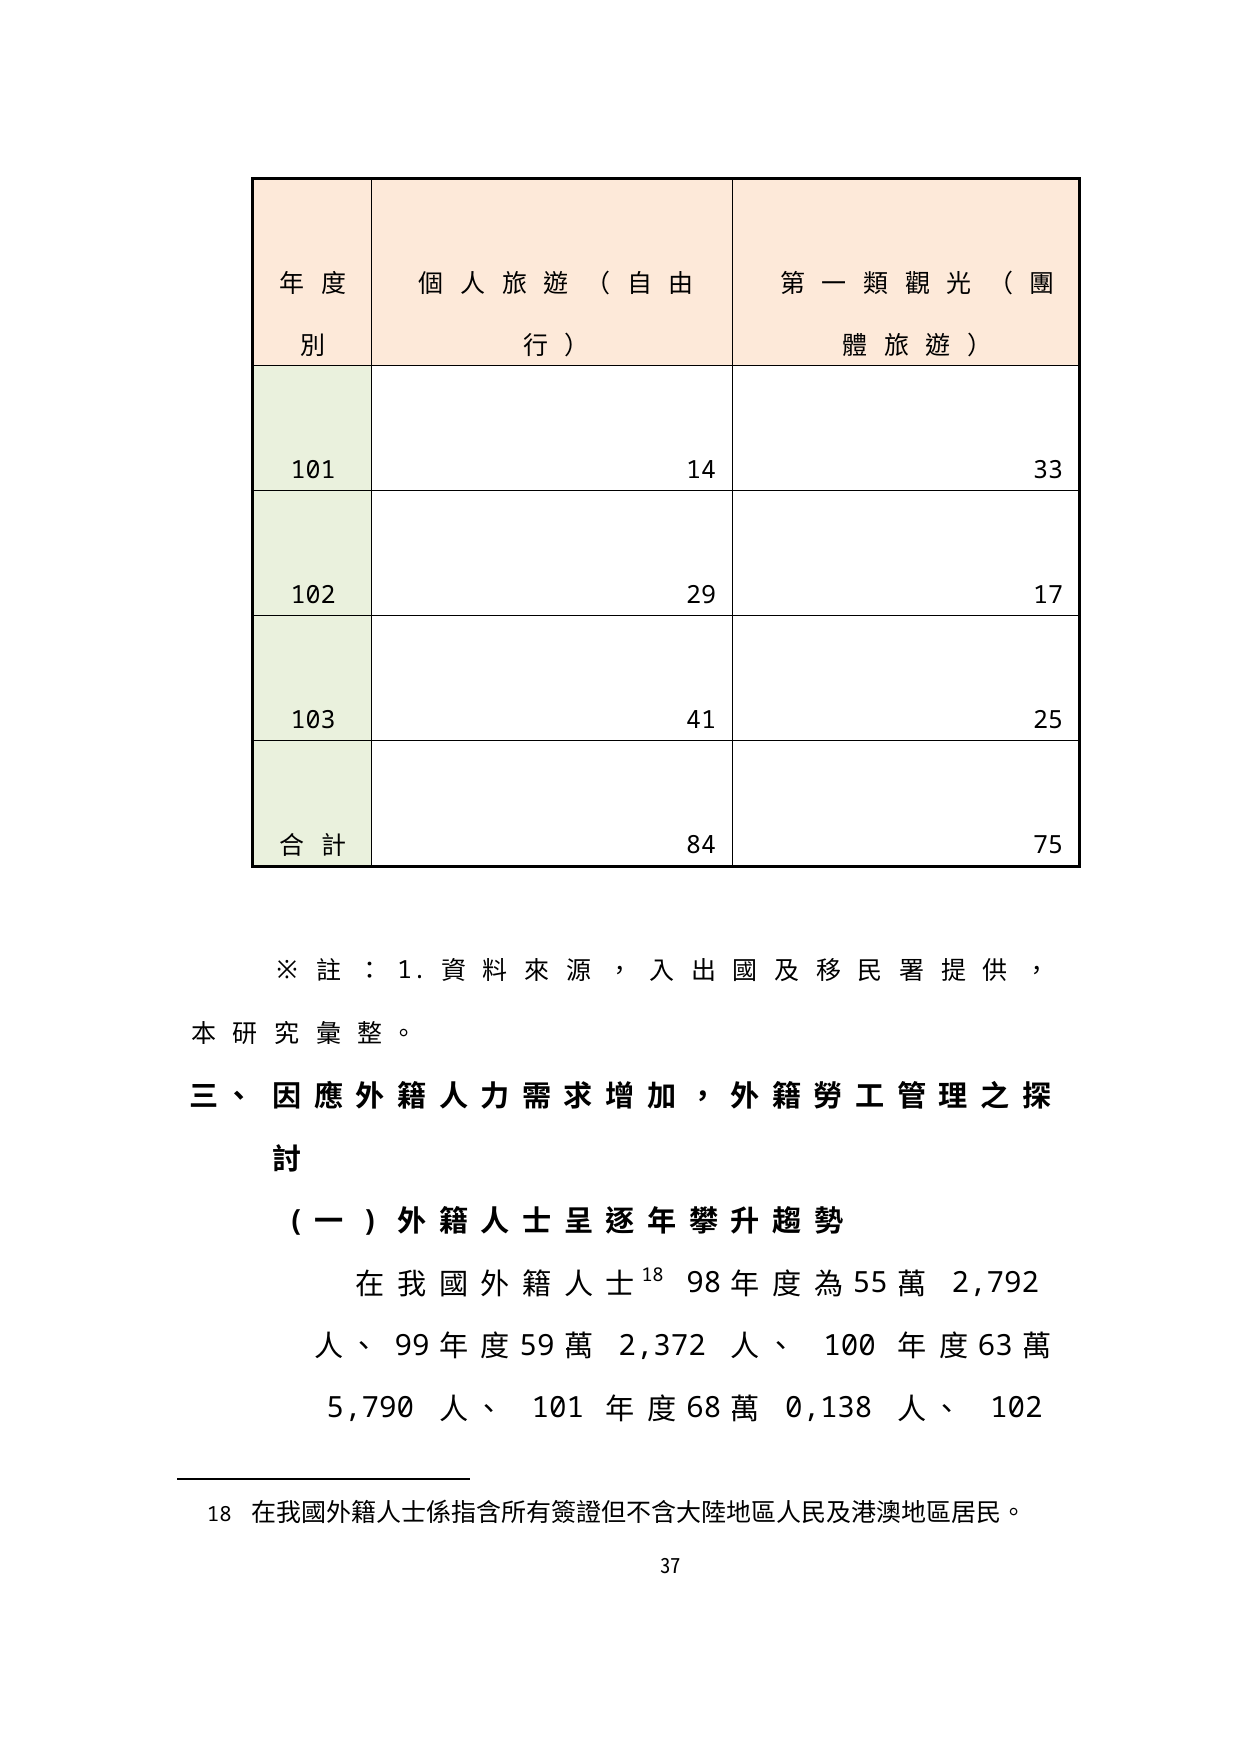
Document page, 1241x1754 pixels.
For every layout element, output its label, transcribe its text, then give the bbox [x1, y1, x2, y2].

table_cell 101 [254, 366, 371, 490]
table_cell 84 [372, 741, 732, 865]
table_cell 25 [733, 616, 1078, 740]
table_cell 41 [372, 616, 732, 740]
table_cell 75 [733, 741, 1078, 865]
text (一)外籍人士呈逐年攀升趨勢 [242, 1177, 1058, 1240]
table_header 第一類觀光（團體旅遊） [733, 180, 1078, 365]
text 在我國外籍人士98年度為55萬2,792人、99年度59萬2,372人、100年度63萬5,790人、101年度68萬0,138人、102年度72萬5,161人及103年度80萬0,943人，103年度較98年度增加24萬8,151人，增幅44.89％(詳附表10)，呈現逐年攀升之趨勢。 [271, 1240, 1058, 1427]
table_cell 103 [254, 616, 371, 740]
table_cell 29 [372, 491, 732, 615]
table_cell 14 [372, 366, 732, 490]
text ※註：1.資料來源，入出國及移民署提供，本研究彙整。 [177, 927, 1058, 1052]
table_cell 合計 [254, 741, 371, 865]
table_cell 17 [733, 491, 1078, 615]
text 在我國外籍人士係指含所有簽證但不含大陸地區人民及港澳地區居民。 [207, 1479, 1063, 1532]
table_cell 102 [254, 491, 371, 615]
table_header 個人旅遊（自由行） [372, 180, 732, 365]
table_cell 33 [733, 366, 1078, 490]
text 三、因應外籍人力需求增加，外籍勞工管理之探討 [183, 1052, 1058, 1177]
table_header 年度別 [254, 180, 371, 365]
